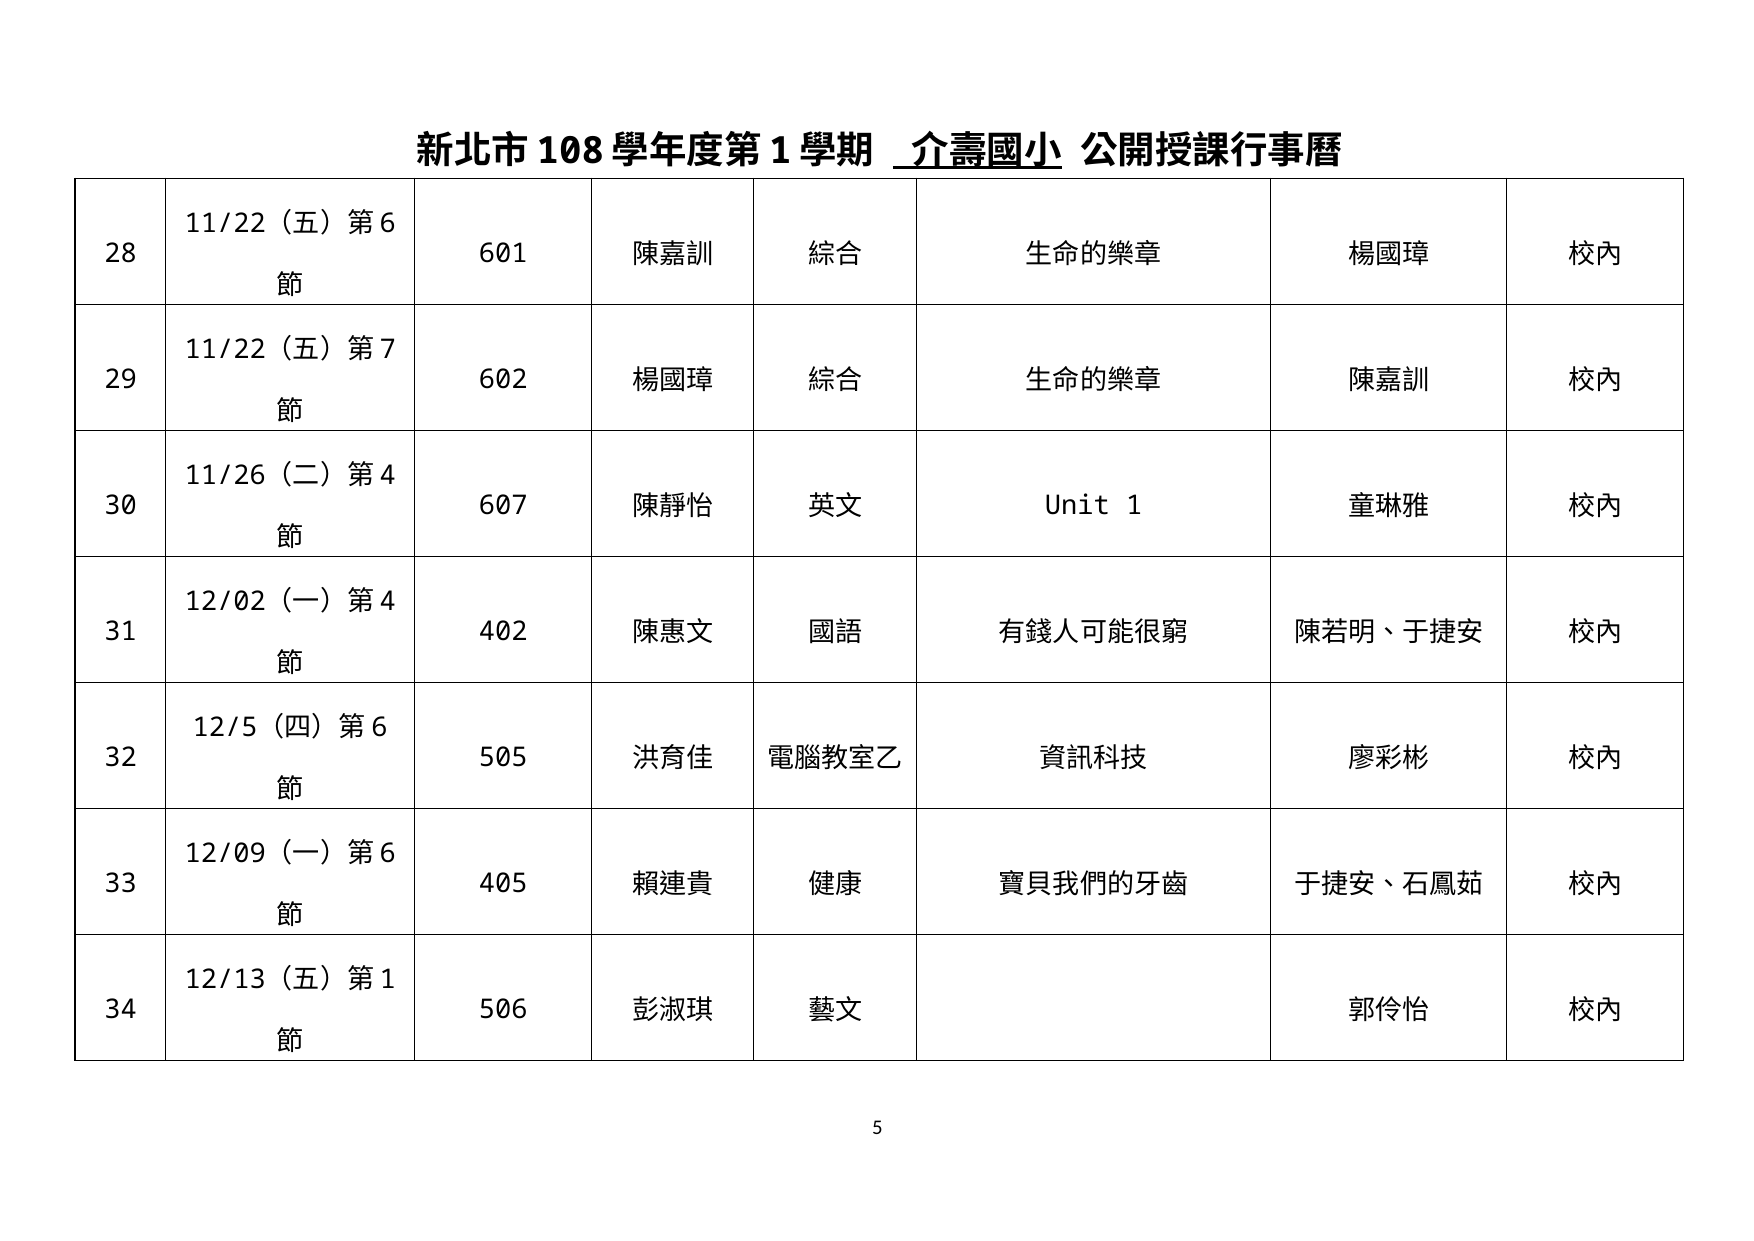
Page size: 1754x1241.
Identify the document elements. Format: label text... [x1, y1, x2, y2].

table_cell 校內 [1507, 179, 1683, 303]
table_cell 彭淑琪 [592, 935, 753, 1060]
table_cell 童琳雅 [1271, 431, 1506, 556]
table_cell 29 [76, 305, 165, 429]
table_cell 12/02（一）第4節 [166, 557, 414, 682]
table_cell 402 [415, 557, 591, 682]
table_cell 楊國璋 [592, 305, 753, 429]
table_cell 寶貝我們的牙齒 [917, 809, 1270, 934]
table_cell 11/22（五）第7節 [166, 305, 414, 429]
table_cell 601 [415, 179, 591, 303]
table_cell 33 [76, 809, 165, 934]
table_cell 電腦教室乙 [754, 683, 916, 808]
table_cell 綜合 [754, 179, 916, 303]
table_cell 陳嘉訓 [1271, 305, 1506, 429]
table_cell 藝文 [754, 935, 916, 1060]
table_cell 校內 [1507, 935, 1683, 1060]
table_cell 有錢人可能很窮 [917, 557, 1270, 682]
table_cell 12/13（五）第1節 [166, 935, 414, 1060]
table_cell 校內 [1507, 809, 1683, 934]
table_cell 健康 [754, 809, 916, 934]
table_cell 資訊科技 [917, 683, 1270, 808]
table_cell 生命的樂章 [917, 305, 1270, 429]
table_cell 英文 [754, 431, 916, 556]
table_cell 校內 [1507, 683, 1683, 808]
table_cell Unit 1 [917, 431, 1270, 556]
table_header 新北市108學年度第1學期 介壽國小 公開授課行事曆 [76, 96, 1683, 177]
table_cell 12/5（四）第6節 [166, 683, 414, 808]
table_cell 陳嘉訓 [592, 179, 753, 303]
table_cell 校內 [1507, 557, 1683, 682]
table_cell 綜合 [754, 305, 916, 429]
table_cell 11/22（五）第6節 [166, 179, 414, 303]
table_cell 郭伶怡 [1271, 935, 1506, 1060]
table_cell 31 [76, 557, 165, 682]
table_cell 生命的樂章 [917, 179, 1270, 303]
table_cell [917, 935, 1270, 1060]
table_cell 34 [76, 935, 165, 1060]
table_cell 11/26（二）第4節 [166, 431, 414, 556]
table_cell 505 [415, 683, 591, 808]
table_cell 楊國璋 [1271, 179, 1506, 303]
table_cell 國語 [754, 557, 916, 682]
table_cell 28 [76, 179, 165, 303]
table_cell 12/09（一）第6節 [166, 809, 414, 934]
table_cell 405 [415, 809, 591, 934]
table_cell 30 [76, 431, 165, 556]
table_cell 602 [415, 305, 591, 429]
table_cell 校內 [1507, 305, 1683, 429]
table_cell 于捷安、石鳳茹 [1271, 809, 1506, 934]
table_cell 洪育佳 [592, 683, 753, 808]
table_cell 506 [415, 935, 591, 1060]
table_cell 32 [76, 683, 165, 808]
table_cell 陳惠文 [592, 557, 753, 682]
table_cell 賴連貴 [592, 809, 753, 934]
table_cell 陳靜怡 [592, 431, 753, 556]
table_cell 607 [415, 431, 591, 556]
table_cell 校內 [1507, 431, 1683, 556]
table_cell 陳若明、于捷安 [1271, 557, 1506, 682]
table_cell 廖彩彬 [1271, 683, 1506, 808]
